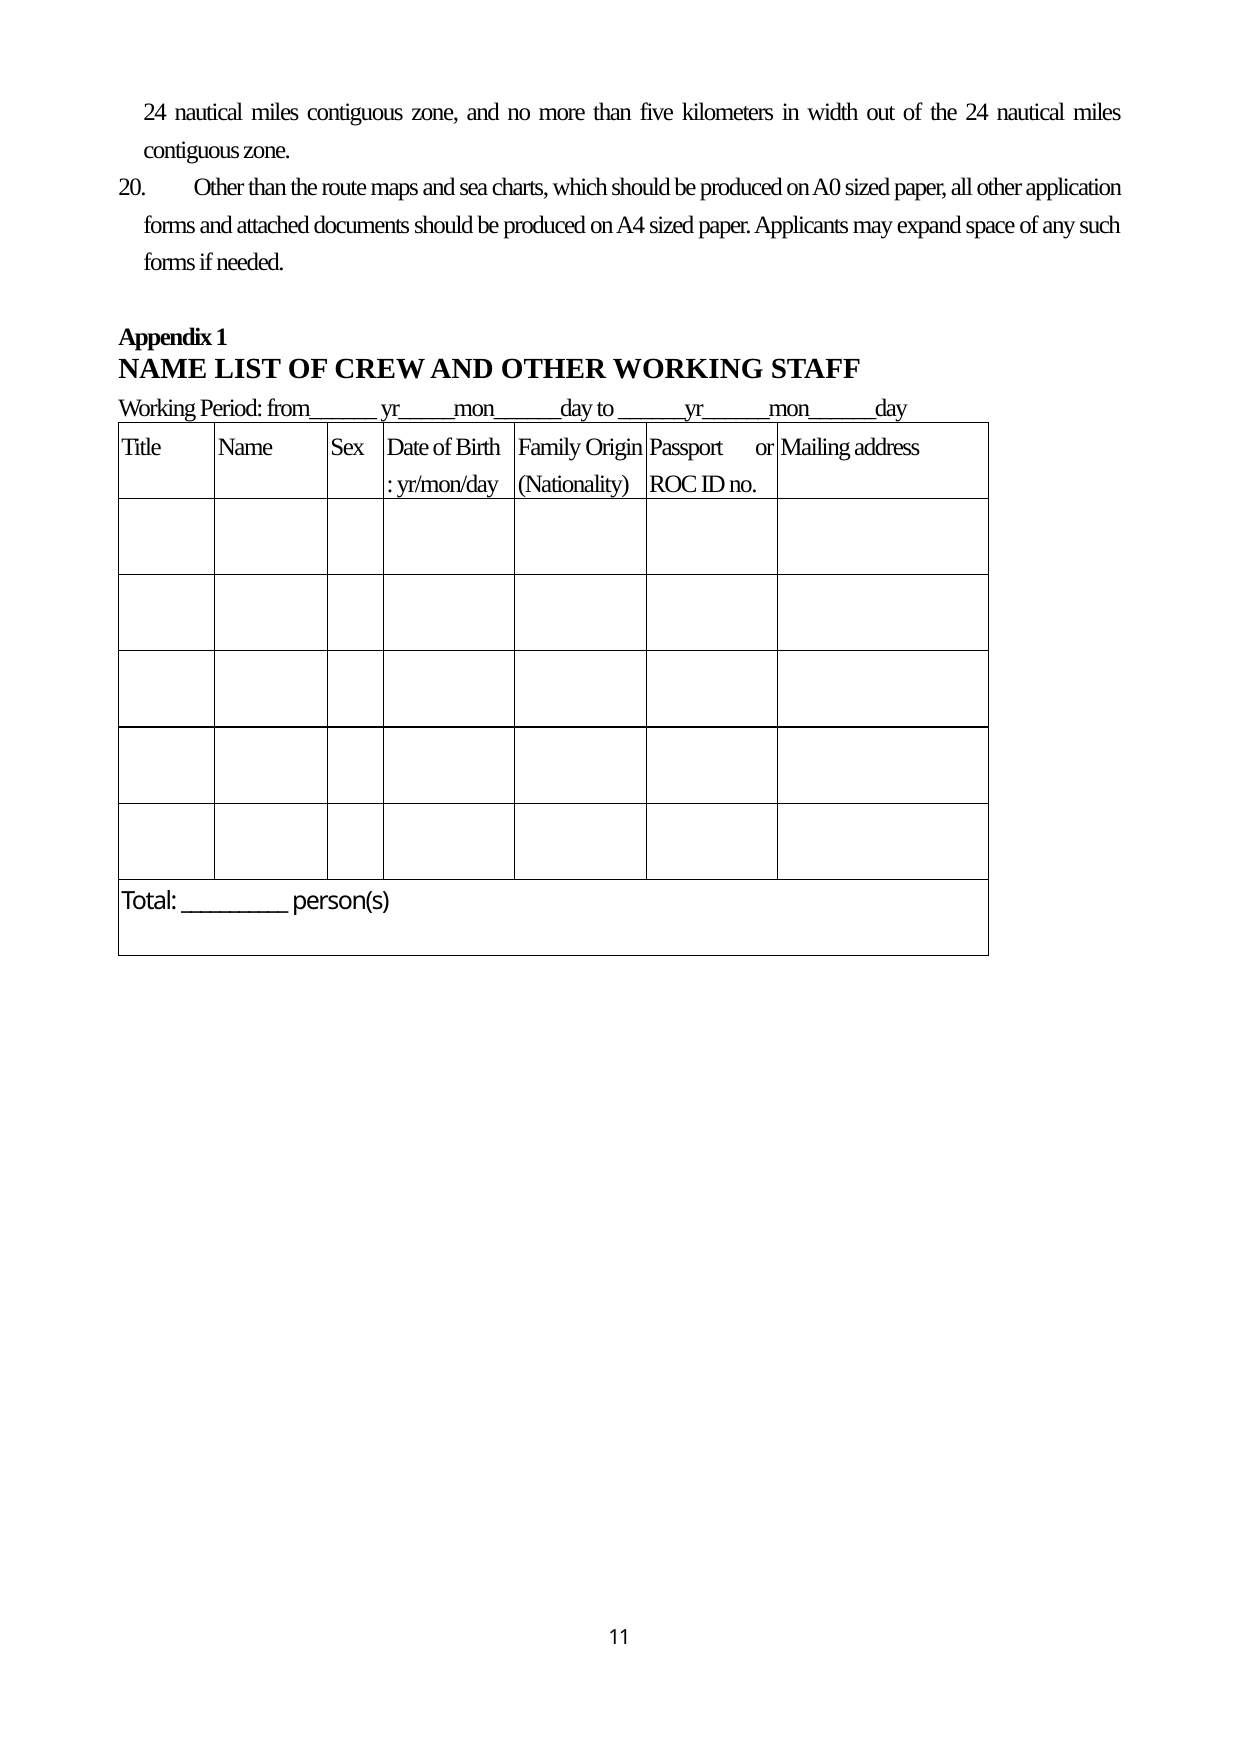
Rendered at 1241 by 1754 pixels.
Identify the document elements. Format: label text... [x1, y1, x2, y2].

table_header Title [119, 423, 214, 498]
table_cell [647, 651, 777, 726]
table_cell [215, 575, 327, 650]
table_cell [384, 651, 514, 726]
table_cell [384, 575, 514, 650]
text Appendix 1 [118, 314, 1122, 351]
table_cell [215, 728, 327, 802]
table_header Passport or ROC ID no. [647, 423, 777, 498]
table_cell [384, 728, 514, 802]
table_cell [119, 499, 214, 574]
table_cell [778, 499, 988, 574]
table_cell [119, 728, 214, 802]
table_cell [384, 804, 514, 878]
list 24 nautical miles contiguous zone, and no more than five kilometers in width out of the 24 nautical miles contiguous zone. [118, 89, 1122, 164]
table_cell [328, 499, 383, 574]
table_cell [119, 575, 214, 650]
table_cell [647, 499, 777, 574]
table_cell [119, 651, 214, 726]
table_cell [778, 804, 988, 878]
table_cell [328, 804, 383, 878]
table_cell Total: ___________ person(s) [119, 880, 988, 954]
table_header Sex [328, 423, 383, 498]
table_header Family Origin (Nationality) [515, 423, 646, 498]
table_cell [778, 575, 988, 650]
table_cell [778, 651, 988, 726]
text Working Period: from______ yr_____mon______day to ______yr______mon______day [118, 385, 1122, 422]
table_cell [215, 804, 327, 878]
table_cell [328, 575, 383, 650]
subtitle NAME LIST OF CREW AND OTHER WORKING STAFF [118, 351, 1122, 385]
list Other than the route maps and sea charts, which should be produced on A0 sized paper, all other application forms and attached documents should be produced on A4 sized paper. Applicants may expand space of any such forms if needed. [118, 164, 1122, 276]
table_cell [647, 728, 777, 802]
table_cell [515, 804, 646, 878]
table_cell [515, 728, 646, 802]
table_cell [647, 804, 777, 878]
table_cell [328, 728, 383, 802]
table_header Mailing address [778, 423, 988, 498]
table_cell [119, 804, 214, 878]
table_cell [647, 575, 777, 650]
table_header Name [215, 423, 327, 498]
table_cell [515, 575, 646, 650]
table_cell [778, 728, 988, 802]
table_cell [215, 499, 327, 574]
table_cell [384, 499, 514, 574]
table_header Date of Birth : yr/mon/day [384, 423, 514, 498]
table_cell [328, 651, 383, 726]
table_cell [515, 499, 646, 574]
table_cell [515, 651, 646, 726]
table_cell [215, 651, 327, 726]
